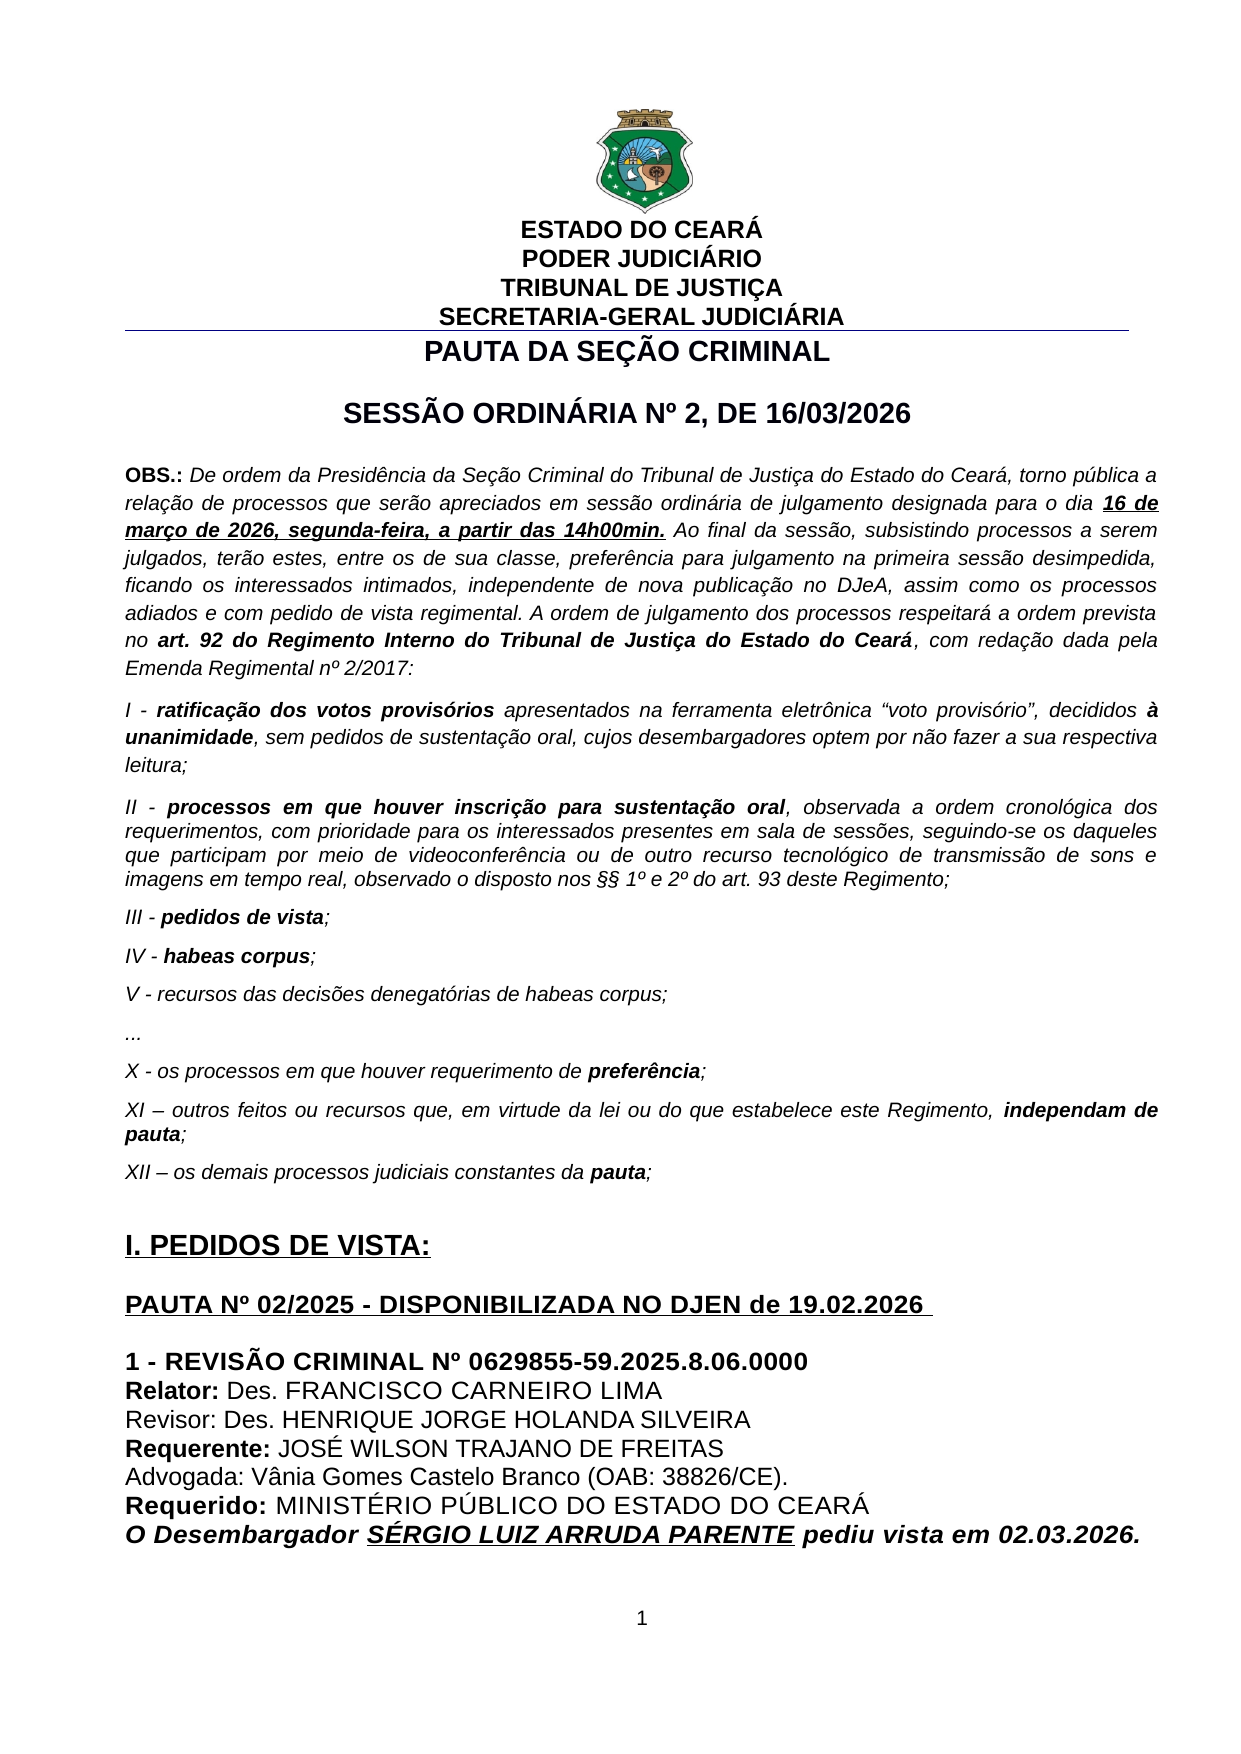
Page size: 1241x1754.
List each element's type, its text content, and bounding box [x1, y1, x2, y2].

text X - os processos em que houver requerimento de preferência; [125, 1059, 1158, 1083]
text TRIBUNAL DE JUSTIÇA [125, 273, 1158, 302]
text OBS.: De ordem da Presidência da Seção Criminal do Tribunal de Justiça do Estado do Ceará, torno pública a relação de processos que serão apreciados em sessão ordinária de julgamento designada para o dia 16 de março de 2026, segunda-feira, a partir das 14h00min. Ao final da sessão, subsistindo processos a serem julgados, terão estes, entre os de sua classe, preferência para julgamento na primeira sessão desimpedida, ficando os interessados intimados, independente de nova publicação no DJeA, assim como os processos adiados e com pedido de vista regimental. A ordem de julgamento dos processos respeitará a ordem prevista no art. 92 do Regimento Interno do Tribunal de Justiça do Estado do Ceará, com redação dada pela Emenda Regimental nº 2/2017: [125, 463, 1158, 679]
text Relator: Des. FRANCISCO CARNEIRO LIMA [125, 1376, 1158, 1405]
text XI – outros feitos ou recursos que, em virtude da lei ou do que estabelece este Regimento, independam de pauta; [125, 1098, 1158, 1146]
text ESTADO DO CEARÁ [125, 215, 1158, 244]
text PODER JUDICIÁRIO [125, 244, 1158, 273]
text SECRETARIA-GERAL JUDICIÁRIA [125, 302, 1158, 330]
text PAUTA Nº 02/2025 - DISPONIBILIZADA NO DJEN de 19.02.2026 [125, 1290, 1158, 1318]
text Sessão ordinária nº 2, de 16/03/2026 [125, 393, 1129, 429]
text ... [125, 1021, 1158, 1044]
text PAUTA DA SEÇÃO CRIMINAL [125, 331, 1129, 367]
text V - recursos das decisões denegatórias de habeas corpus; [125, 982, 1158, 1006]
text IV - habeas corpus; [125, 943, 1158, 967]
text I. PEDIDOS DE VISTA: [125, 1227, 1158, 1261]
text O Desembargador SÉRGIO LUIZ ARRUDA PARENTE pediu vista em 02.03.2026. [125, 1520, 1158, 1548]
text XII – os demais processos judiciais constantes da pauta; [125, 1160, 1158, 1184]
text Requerido: MINISTÉRIO PÚBLICO DO ESTADO DO CEARÁ [125, 1491, 1158, 1520]
text I - ratificação dos votos provisórios apresentados na ferramenta eletrônica “voto provisório”, decididos à unanimidade, sem pedidos de sustentação oral, cujos desembargadores optem por não fazer a sua respectiva leitura; [125, 697, 1158, 776]
text II - processos em que houver inscrição para sustentação oral, observada a ordem cronológica dos requerimentos, com prioridade para os interessados presentes em sala de sessões, seguindo-se os daqueles que participam por meio de videoconferência ou de outro recurso tecnológico de transmissão de sons e imagens em tempo real, observado o disposto nos §§ 1º e 2º do art. 93 deste Regimento; [125, 794, 1158, 890]
text III - pedidos de vista; [125, 905, 1158, 929]
picture [595, 108, 695, 215]
text Requerente: JOSÉ WILSON TRAJANO DE FREITAS [125, 1433, 1159, 1462]
text Revisor: Des. HENRIQUE JORGE HOLANDA SILVEIRA [125, 1405, 1158, 1433]
text 1 - REVISÃO CRIMINAL Nº 0629855-59.2025.8.06.0000 [125, 1347, 1158, 1376]
text Advogada: Vânia Gomes Castelo Branco (OAB: 38826/CE). [125, 1462, 1159, 1491]
